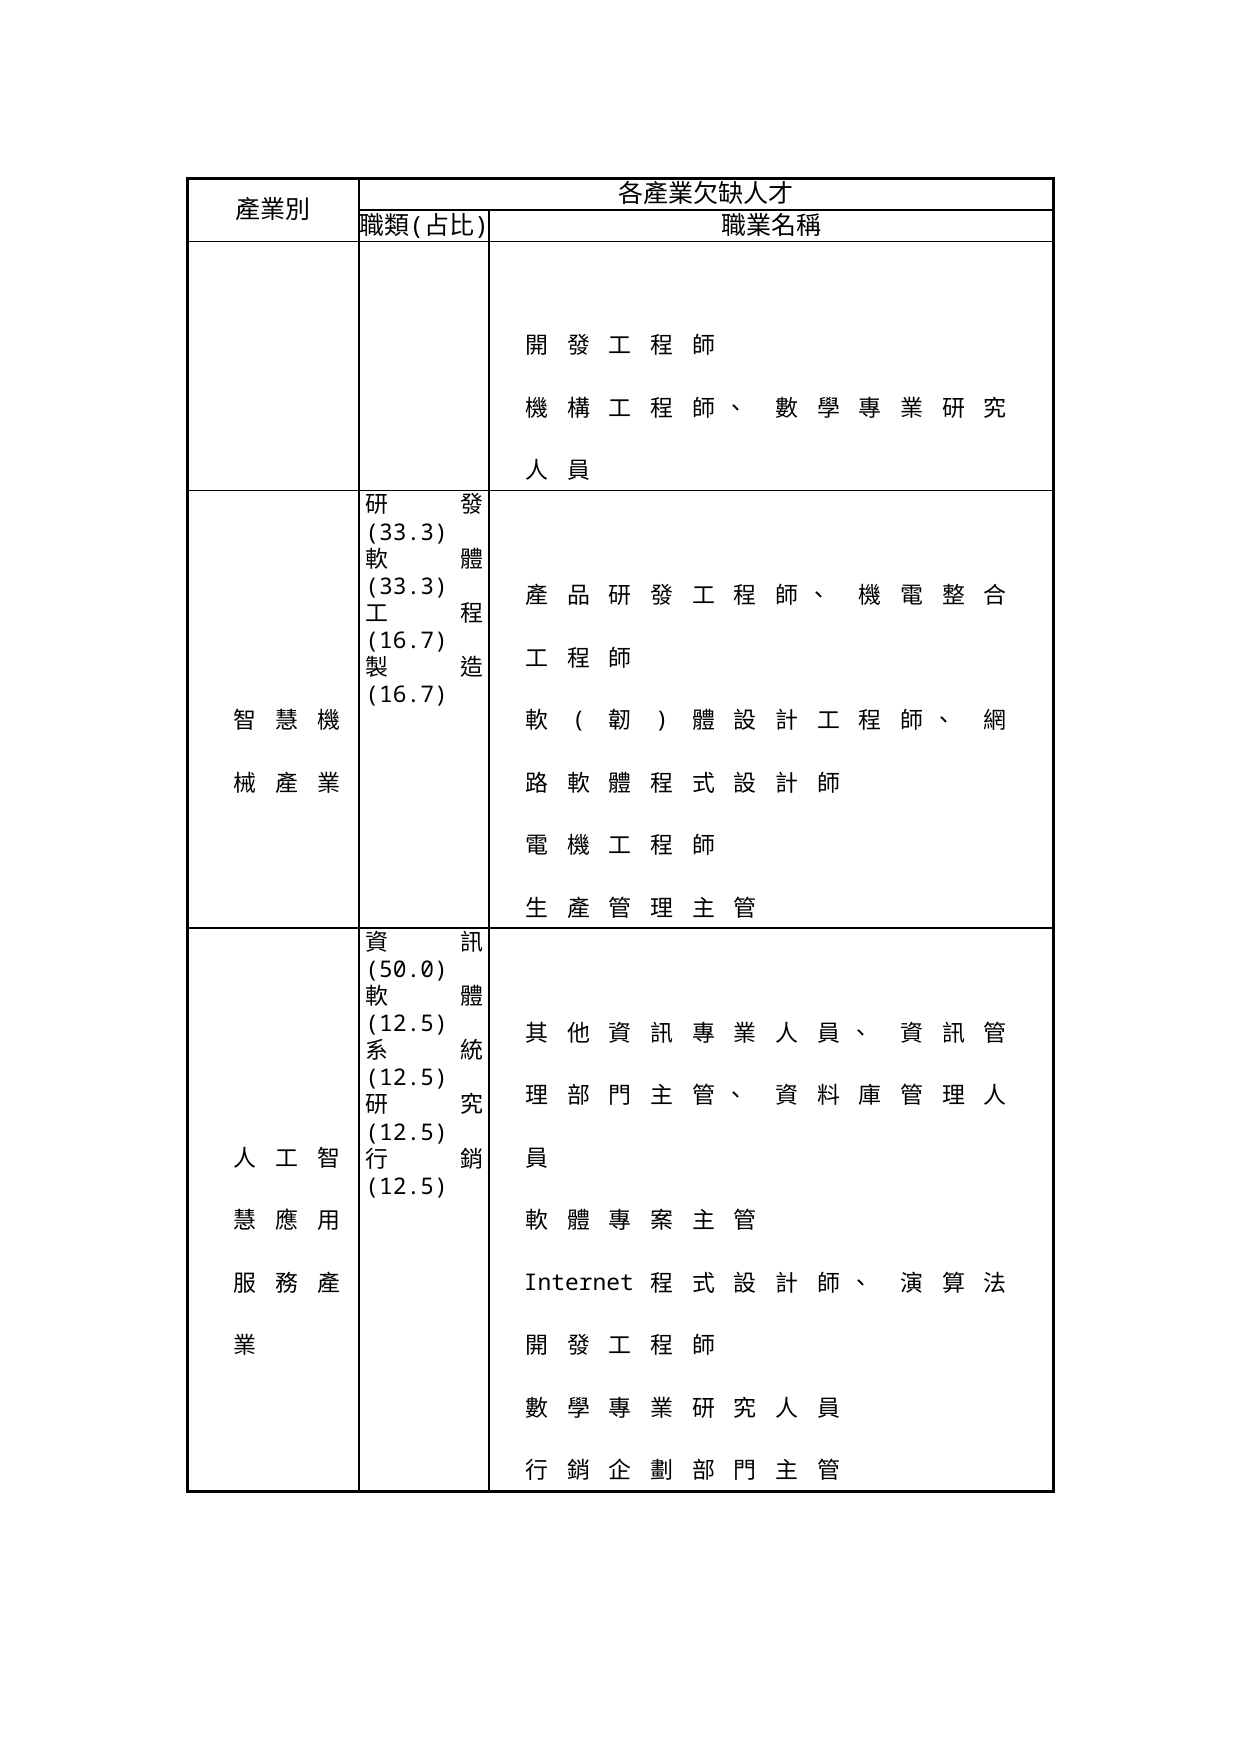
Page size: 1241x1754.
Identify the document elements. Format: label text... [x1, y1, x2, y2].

table_cell 產品研發工程師、機電整合工程師 軟(韌)體設計工程師、網路軟體程式設計師 電機工程師 生產管理主管 [490, 491, 1052, 927]
table_cell 人工智慧應用服務產業 [189, 929, 358, 1490]
table_header 產業別 [189, 180, 358, 241]
table_cell 職類(占比) [360, 211, 488, 241]
table_cell 研發(33.3) 軟體(33.3) 工程(16.7) 製造(16.7) [360, 491, 488, 927]
table_cell 智慧機械產業 [189, 491, 358, 927]
table_cell 資訊(50.0) 軟體(12.5) 系統(12.5) 研究(12.5) 行銷(12.5) [360, 929, 488, 1490]
table_cell [189, 242, 358, 490]
table_header 各產業欠缺人才 [360, 180, 1052, 209]
table_cell 其他資訊專業人員、資訊管理部門主管、資料庫管理人員 軟體專案主管 Internet程式設計師、演算法開發工程師 數學專業研究人員 行銷企劃部門主管 [490, 929, 1052, 1490]
table_cell 職業名稱 [490, 211, 1052, 241]
table_cell [360, 242, 488, 490]
table_cell 開發工程師 機構工程師、數學專業研究人員 [490, 242, 1052, 490]
